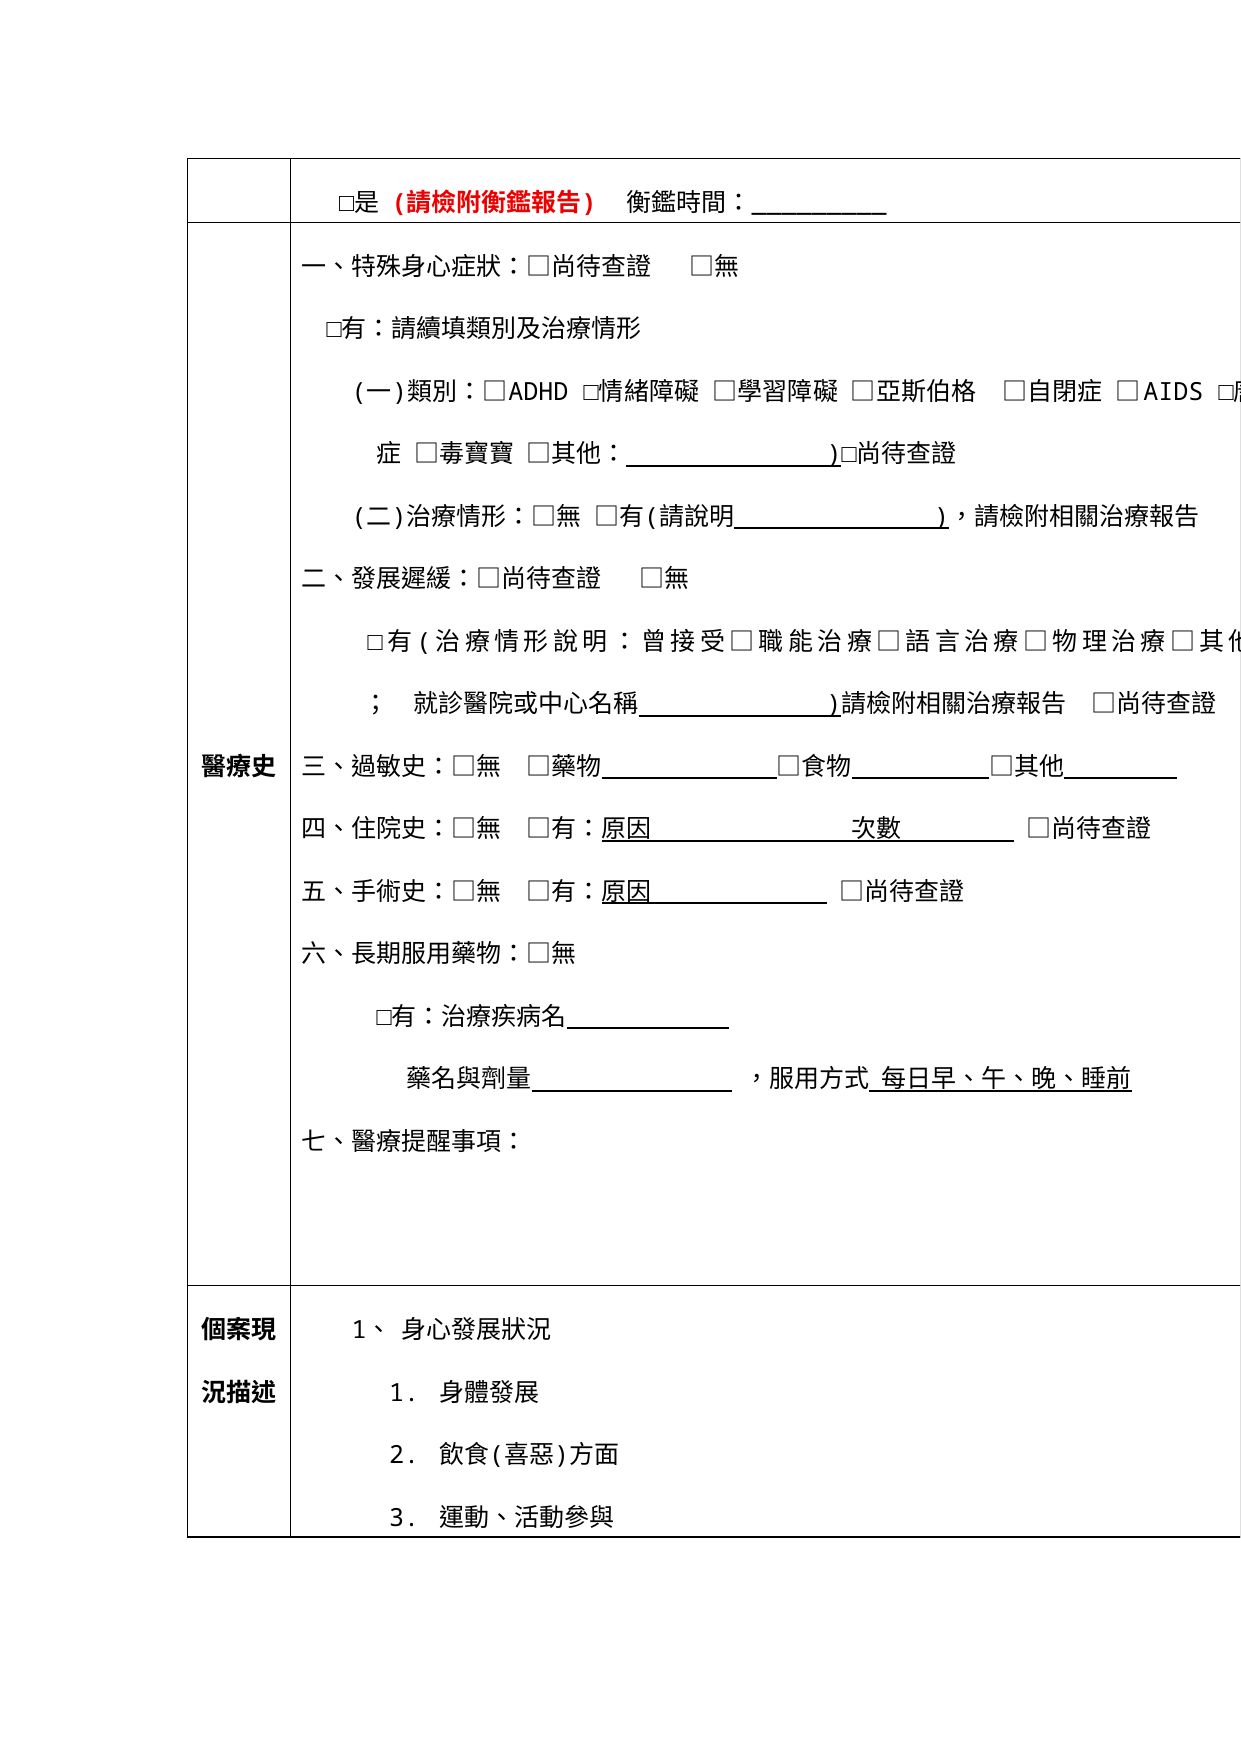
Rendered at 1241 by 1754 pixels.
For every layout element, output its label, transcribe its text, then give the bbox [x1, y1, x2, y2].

table_cell 過去是否接受心理諮商或治療? □否 □是，來談主訴：__________，諮商期間：__________，諮商次數：___________ 二、過去是否接受過心理衡鑑? □否 □是 (請檢附衡鑑報告) 衡鑑時間：_________ [291, 159, 1240, 222]
table_cell [188, 159, 290, 222]
table_cell 一、特殊身心症狀：□尚待查證 □無 □有：請續填類別及治療情形 (一)類別：□ADHD □情緒障礙 □學習障礙 □亞斯伯格 □自閉症 □AIDS □唐氏症 □毒寶寶 □其他： )□尚待查證 (二)治療情形：□無 □有(請說明 )，請檢附相關治療報告 二、發展遲緩：□尚待查證 □無 □有(治療情形說明：曾接受□職能治療□語言治療□物理治療□其他： ； 就診醫院或中心名稱 )請檢附相關治療報告 □尚待查證 三、過敏史：□無 □藥物 □食物 □其他 四、住院史：□無 □有：原因 次數 □尚待查證 五、手術史：□無 □有：原因 □尚待查證 六、長期服用藥物：□無 □有：治療疾病名 藥名與劑量 ，服用方式 每日早、午、晚、睡前 七、醫療提醒事項： [291, 223, 1240, 1285]
table_cell 個案現況描述 [188, 1286, 290, 1536]
table_cell 身心發展狀況 身體發展 飲食(喜惡)方面 運動、活動參與 心理發展(含性格與情緒) 特別注意事項 學習狀況 在校學習適應(偏好) 在校學習成就(強弱) 個人專長或興趣 在家或機構的生活學習 在校期間特殊表現及狀況 觀察目前有效輔導或獎勵個案的方式 人際互動 與師長的互動概況 與同儕間的互動狀況 與朋友的互動 個案最受吸引或厭惡的互動 基本自理能力： 個人生理清潔能力 個人周遭環境維護 個人特殊事項 尚待強化的生活能力 與親屬間的聯繫和互動方式：(直系、旁系、手足、其他親屬、重要他人等) 其他與個案及案家的補充資訊 個案本人或重要關係人意見 主責社工與個案互動的觀察 [291, 1286, 1240, 1536]
table_cell 醫療史 [188, 223, 290, 1285]
